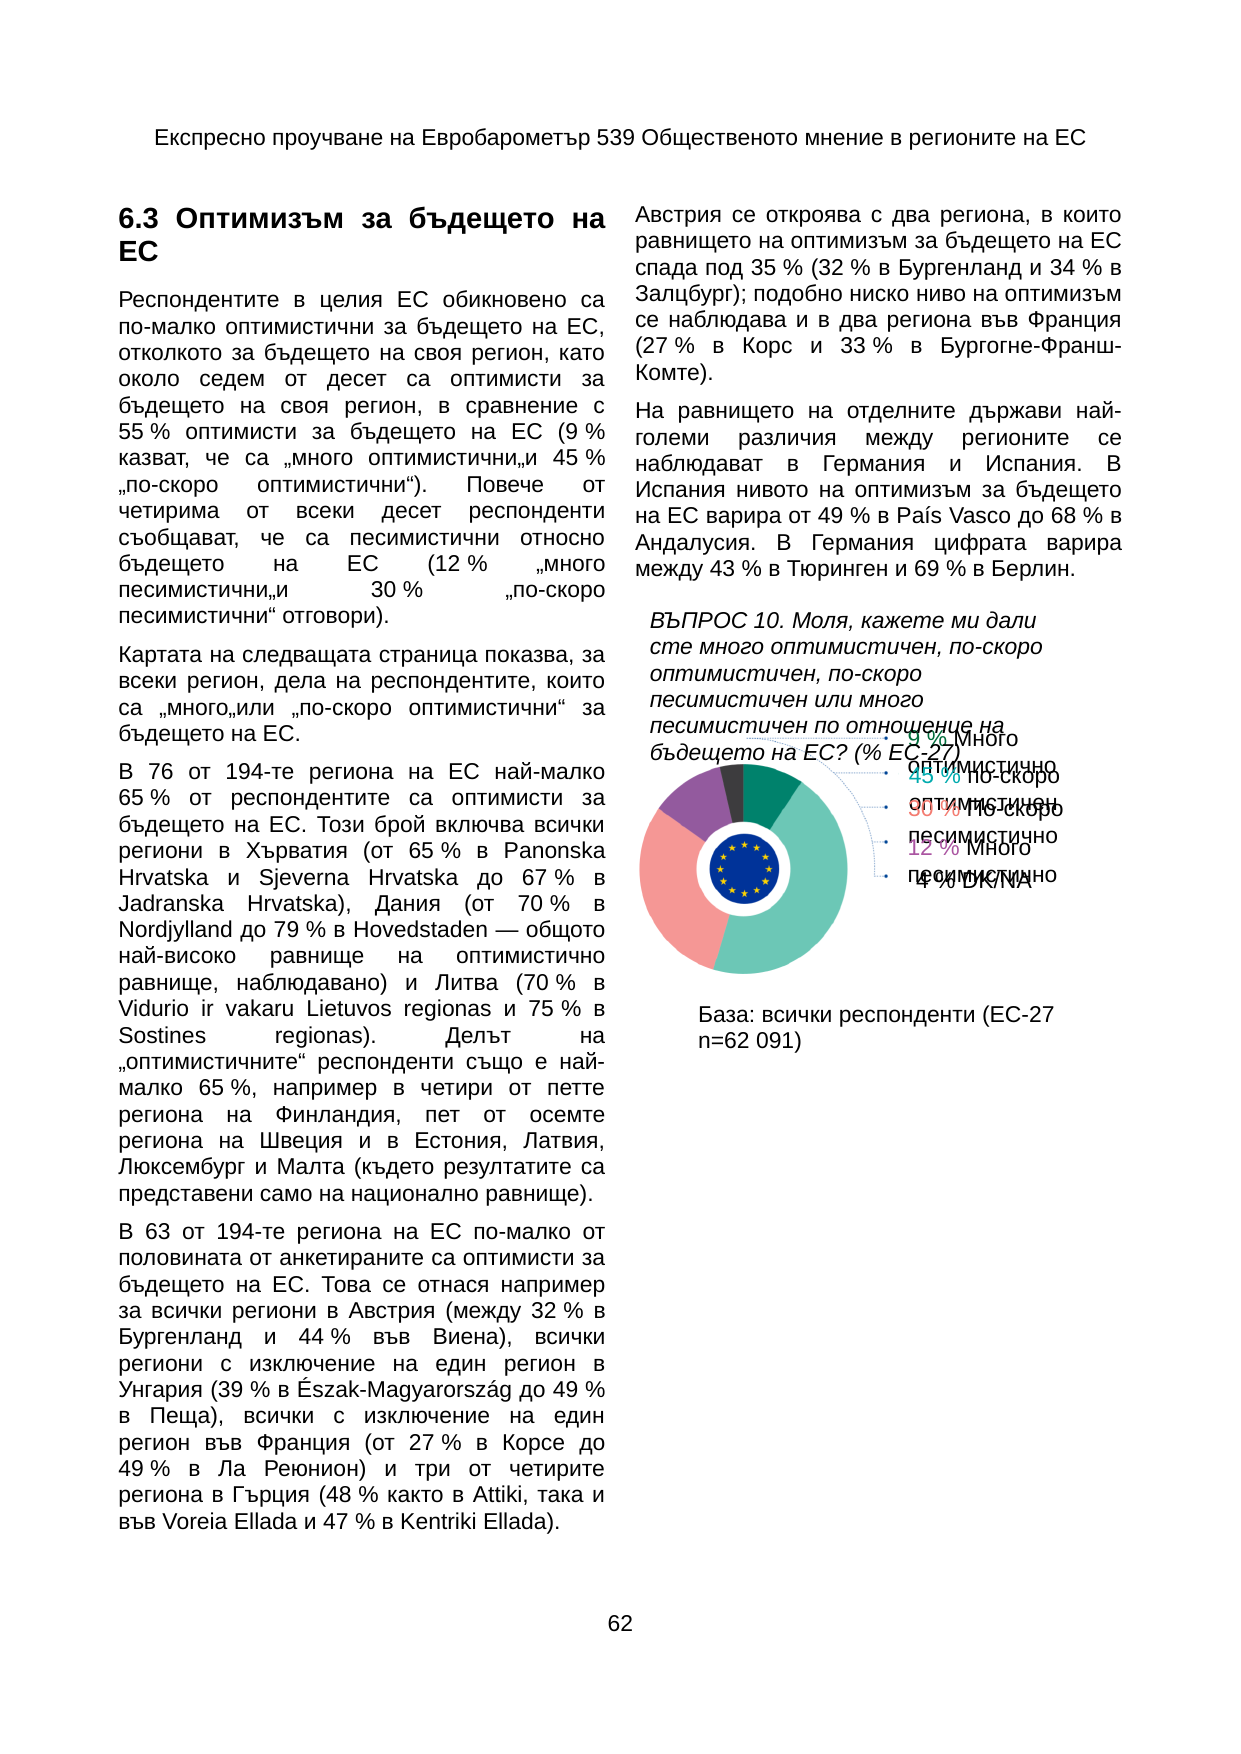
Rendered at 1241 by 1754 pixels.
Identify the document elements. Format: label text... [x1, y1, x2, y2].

text В 76 от 194-те региона на ЕС най-малко 65 % от респондентите са оптимисти за бъдещето на ЕС. Този брой включва всички региони в Хърватия (от 65 % в Panonska Hrvatska и Sjeverna Hrvatska до 67 % в Jadranska Hrvatska), Дания (от 70 % в Nordjylland до 79 % в Hovedstaden — общото най-високо равнище на оптимистично равнище, наблюдавано) и Литва (70 % в Vidurio ir vakaru Lietuvos regionas и 75 % в Sostines regionas). Делът на „оптимистичните“ респонденти също е най-малко 65 %, например в четири от петте региона на Финландия, пет от осемте региона на Швеция и в Естония, Латвия, Люксембург и Малта (където резултатите са представени само на национално равнище). [118, 758, 605, 1206]
text В 63 от 194-те региона на ЕС по-малко от половината от анкетираните са оптимисти за бъдещето на ЕС. Това се отнася например за всички региони в Австрия (между 32 % в Бургенланд и 44 % във Виена), всички региони с изключение на един регион в Унгария (39 % в Észak-Magyarország до 49 % в Пеща), всички с изключение на един регион във Франция (от 27 % в Корсе до 49 % в Ла Реюнион) и три от четирите региона в Гърция (48 % както в Attiki, така и във Voreia Ellada и 47 % в Kentriki Ellada). [118, 1218, 605, 1534]
picture [891, 753, 899, 758]
subtitle 6.3 Оптимизъм за бъдещето на ЕС [118, 201, 605, 268]
text Респондентите в целия ЕС обикновено са по-малко оптимистични за бъдещето на ЕС, отколкото за бъдещето на своя регион, като около седем от десет са оптимисти за бъдещето на своя регион, в сравнение с 55 % оптимисти за бъдещето на ЕС (9 % казват, че са „много оптимистични„и 45 % „по-скоро оптимистични“). Повече от четирима от всеки десет респонденти съобщават, че са песимистични относно бъдещето на ЕС (12 % „много песимистични„и 30 % „по-скоро песимистични“ отговори). [118, 286, 605, 629]
text На равнището на отделните държави най-големи различия между регионите се наблюдават в Германия и Испания. В Испания нивото на оптимизъм за бъдещето на ЕС варира от 49 % в País Vasco до 68 % в Андалусия. В Германия цифрата варира между 43 % в Тюринген и 69 % в Берлин. [635, 397, 1122, 582]
text Австрия се откроява с два региона, в които равнището на оптимизъм за бъдещето на ЕС спада под 35 % (32 % в Бургенланд и 34 % в Залцбург); подобно ниско ниво на оптимизъм се наблюдава и в два региона във Франция (27 % в Корс и 33 % в Бургогне-Франш-Комте). [635, 201, 1122, 385]
text Картата на следващата страница показва, за всеки регион, дела на респондентите, които са „много„или „по-скоро оптимистични“ за бъдещето на ЕС. [118, 641, 605, 746]
picture [634, 728, 899, 977]
